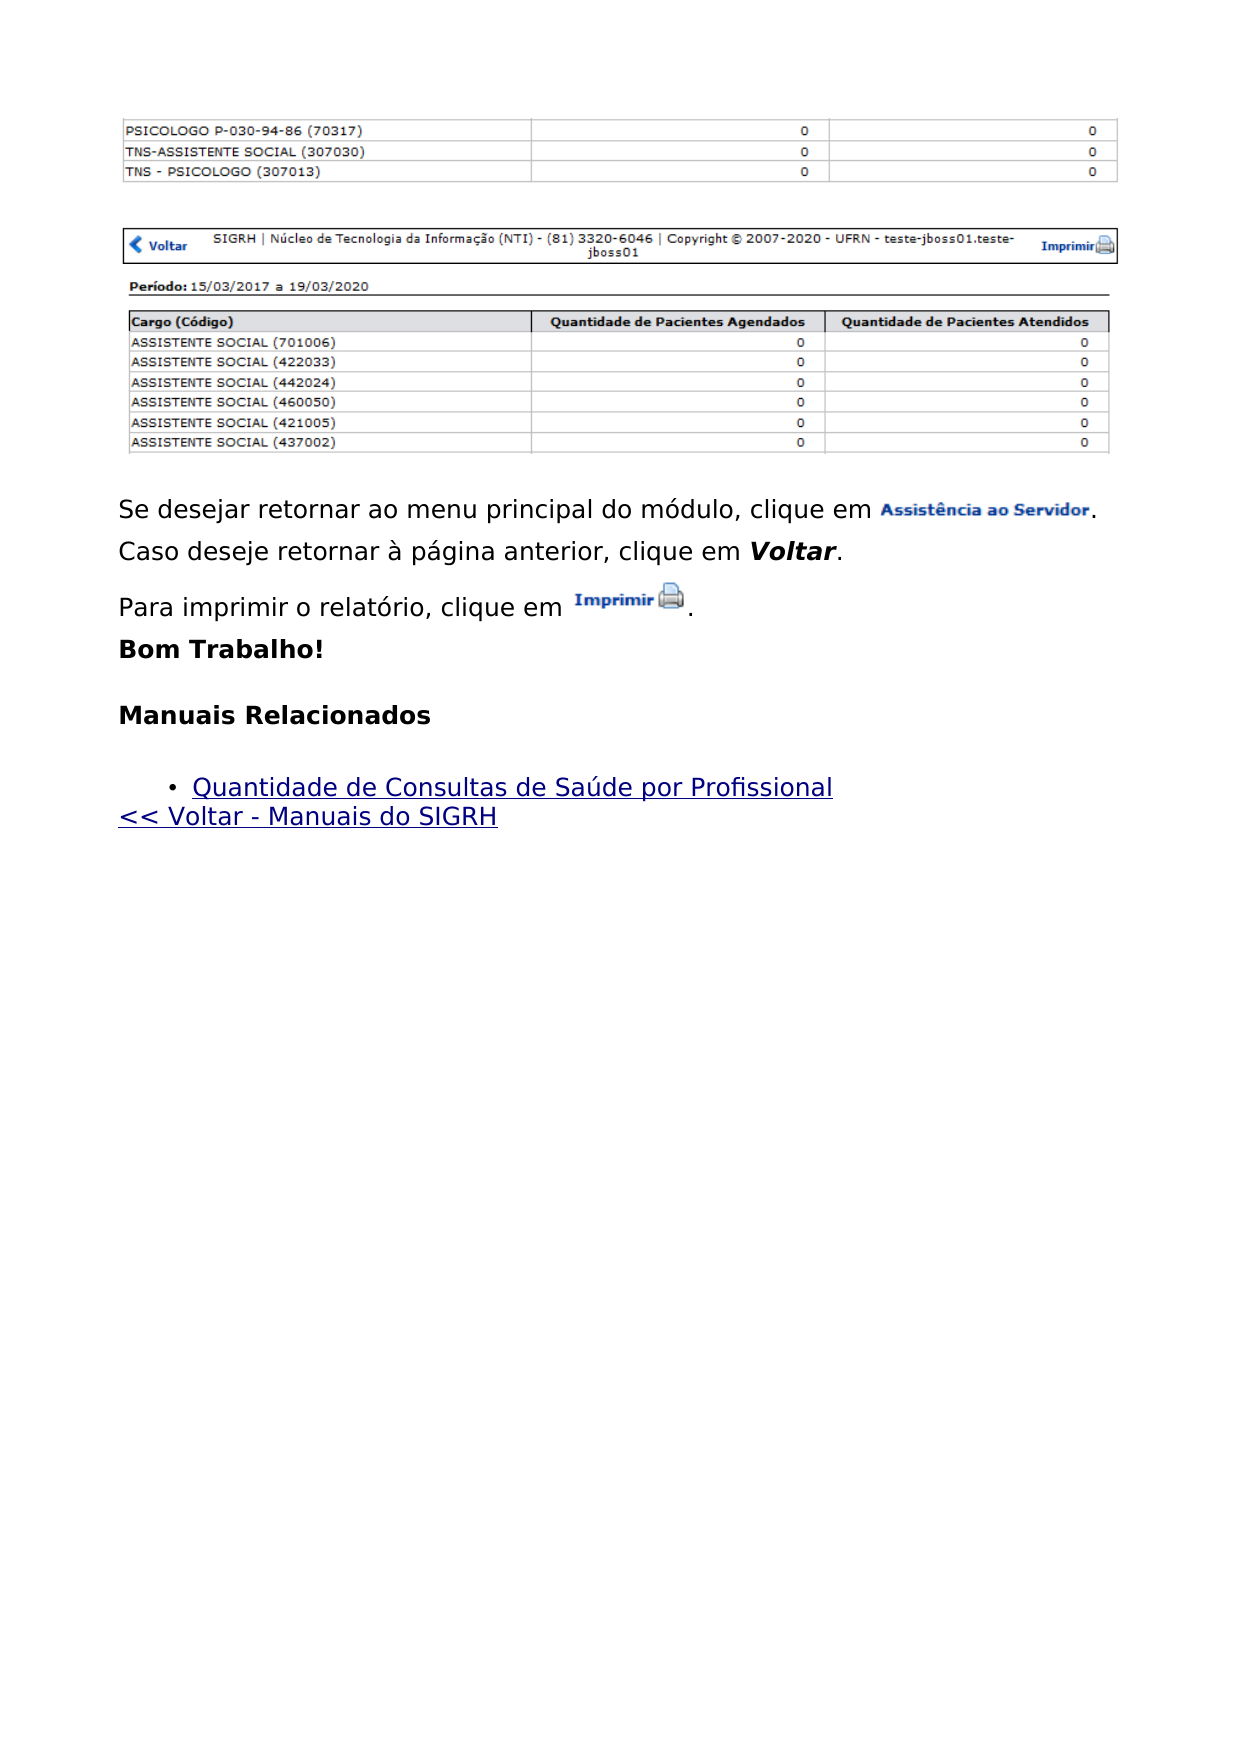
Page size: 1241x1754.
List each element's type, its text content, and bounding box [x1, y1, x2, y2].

text Caso deseje retornar à página anterior, clique em Voltar. [118, 537, 1122, 566]
text << Voltar - Manuais do SIGRH [118, 802, 1122, 831]
picture [118, 118, 1123, 454]
text Para imprimir o relatório, clique em . [118, 579, 1122, 622]
text Bom Trabalho! [118, 635, 1122, 664]
text Se desejar retornar ao menu principal do módulo, clique em . [118, 496, 1122, 525]
subtitle Manuais Relacionados [118, 702, 1122, 731]
picture [880, 501, 1090, 519]
picture [571, 578, 687, 617]
list Quantidade de Consultas de Saúde por Profissional [177, 773, 1122, 802]
